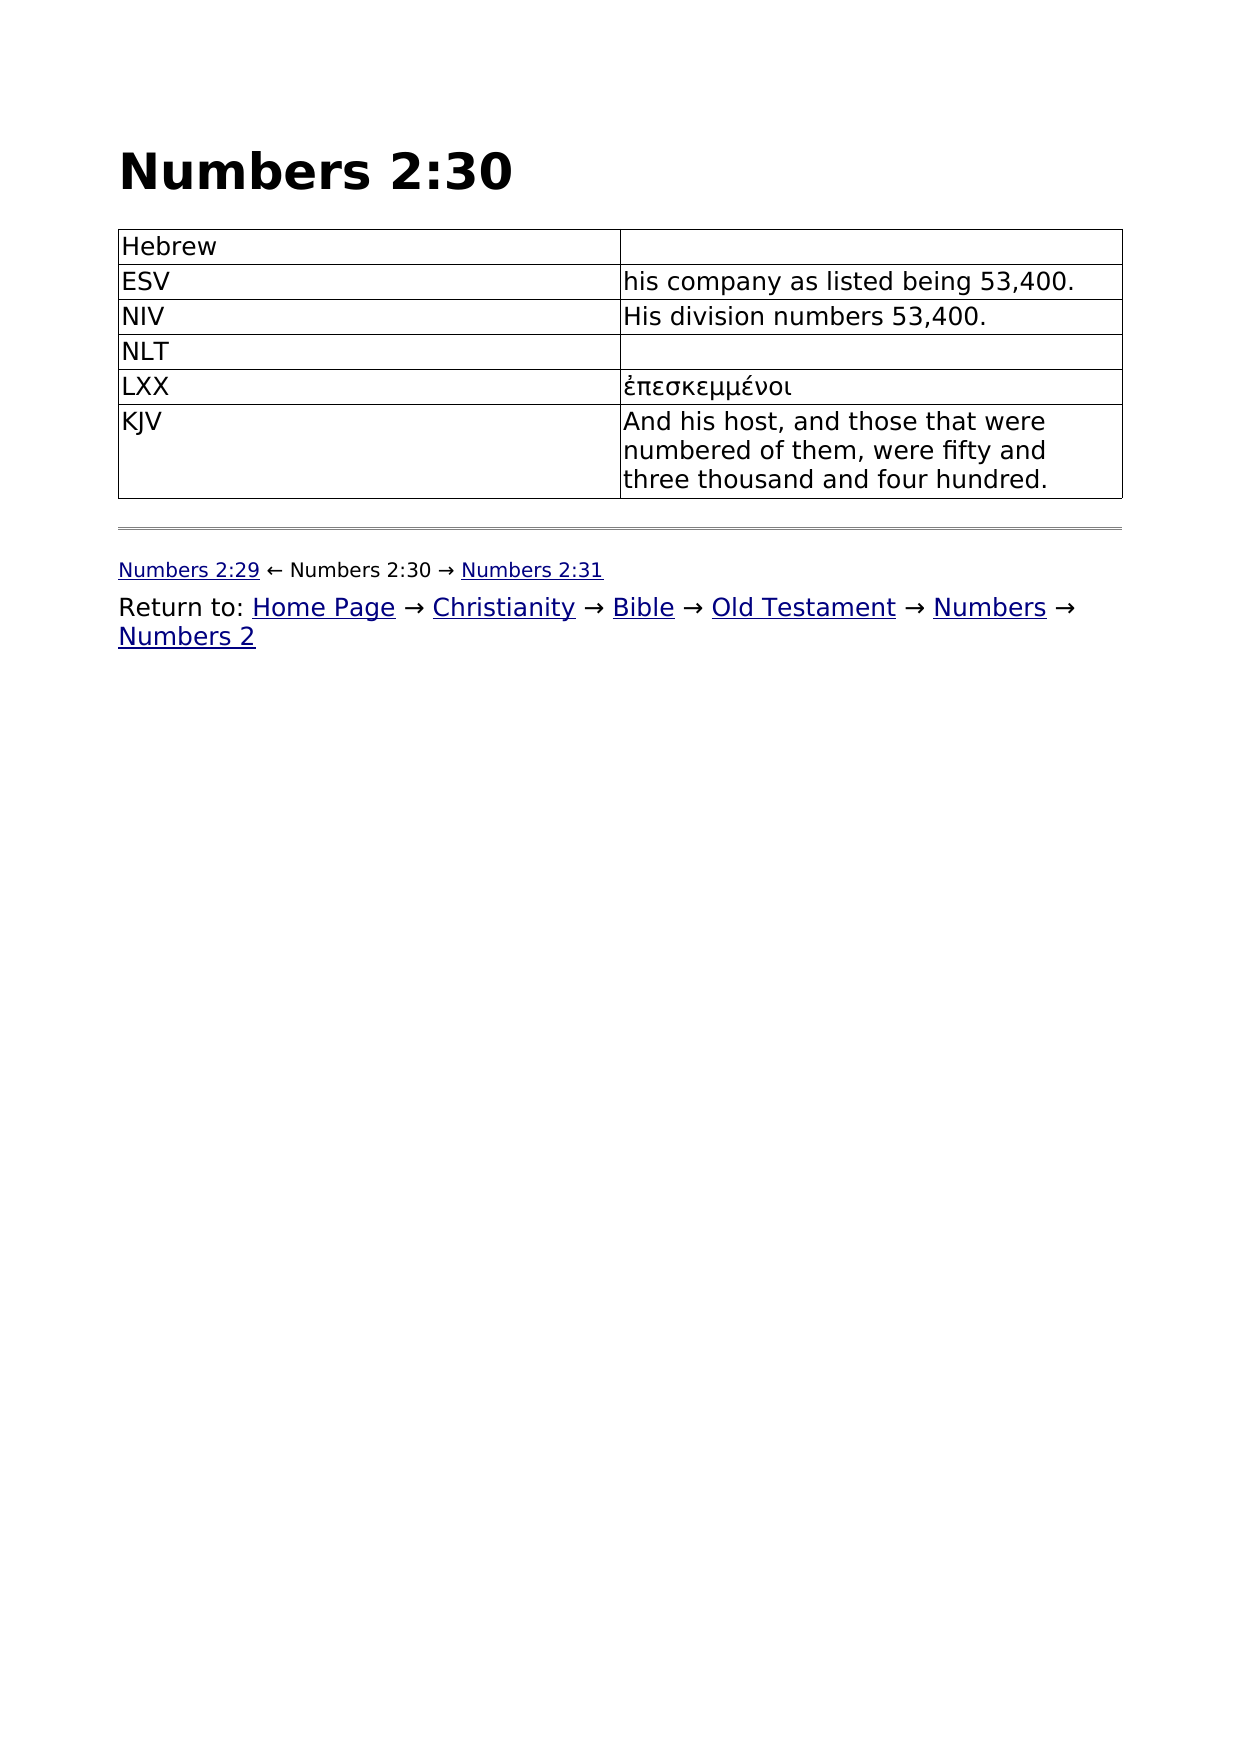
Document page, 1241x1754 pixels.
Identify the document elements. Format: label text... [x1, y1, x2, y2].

table_cell His division numbers 53,400. [621, 300, 1122, 334]
table_cell LXX [119, 370, 620, 404]
table_cell And his host, and those that were numbered of them, were fifty and three thousand and four hundred. [621, 405, 1122, 498]
table_cell [621, 335, 1122, 369]
table_cell his company as listed being 53,400. [621, 265, 1122, 299]
table_header Hebrew [119, 230, 620, 264]
table_cell NLT [119, 335, 620, 369]
table_cell KJV [119, 405, 620, 498]
text Numbers 2:29 ← Numbers 2:30 → Numbers 2:31 [118, 559, 1122, 593]
table_cell NIV [119, 300, 620, 334]
subtitle Numbers 2:30 [118, 143, 1122, 201]
text Return to: Home Page → Christianity → Bible → Old Testament → Numbers → Numbers 2 [118, 593, 1122, 651]
table_cell ESV [119, 265, 620, 299]
table_header [621, 230, 1122, 264]
table_cell ἐπεσκεμμένοι [621, 370, 1122, 404]
